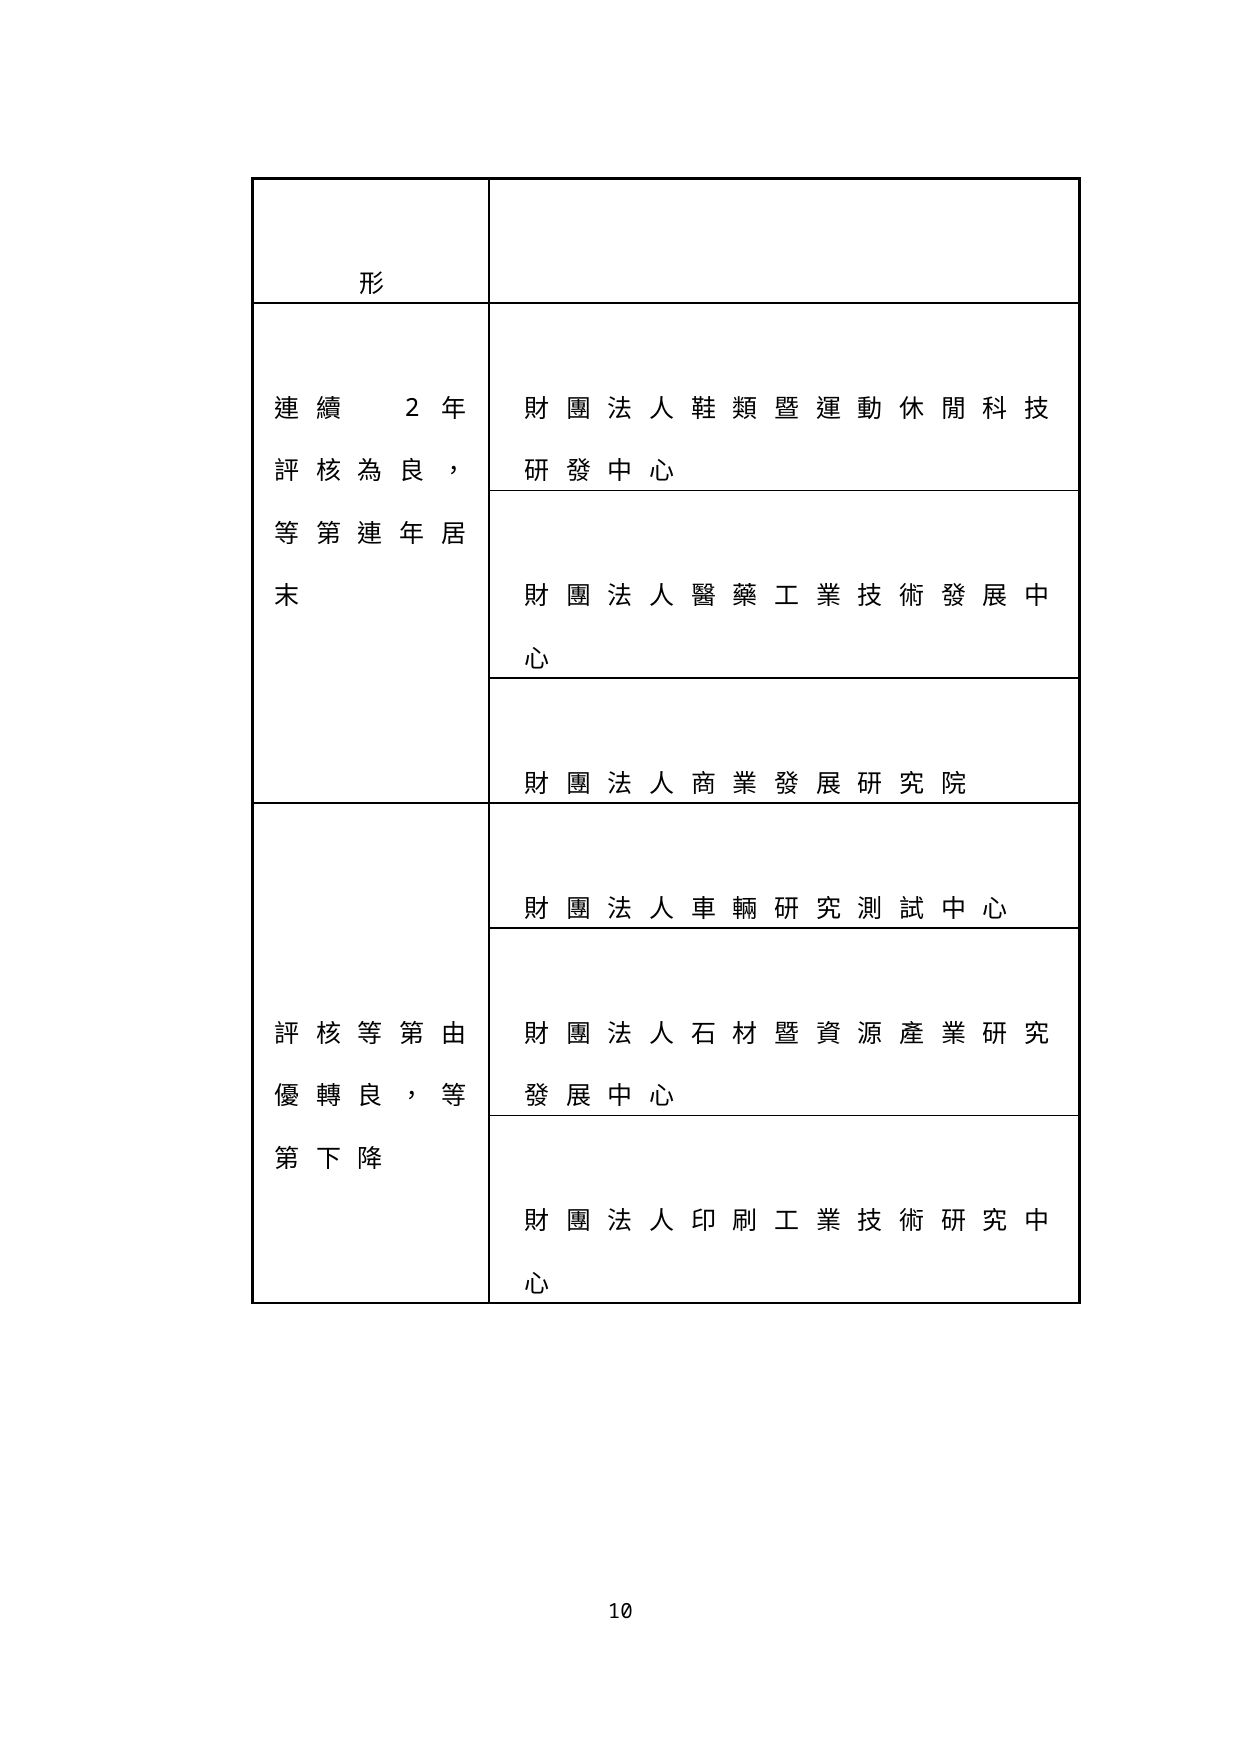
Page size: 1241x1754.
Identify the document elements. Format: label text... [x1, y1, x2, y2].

table_header [490, 180, 1078, 302]
table_cell 連續 2年評核為良，等第連年居末 [254, 304, 488, 802]
table_cell 評核等第由優轉良，等第下降 [254, 804, 488, 1302]
table_cell 財團法人鞋類暨運動休閒科技研發中心 [490, 304, 1078, 490]
table_cell 財團法人印刷工業技術研究中心 [490, 1116, 1078, 1302]
table_cell 財團法人車輛研究測試中心 [490, 804, 1078, 927]
table_cell 財團法人醫藥工業技術發展中心 [490, 491, 1078, 677]
table_header 形 [254, 180, 488, 302]
table_cell 財團法人石材暨資源產業研究發展中心 [490, 929, 1078, 1115]
table_cell 財團法人商業發展研究院 [490, 679, 1078, 802]
